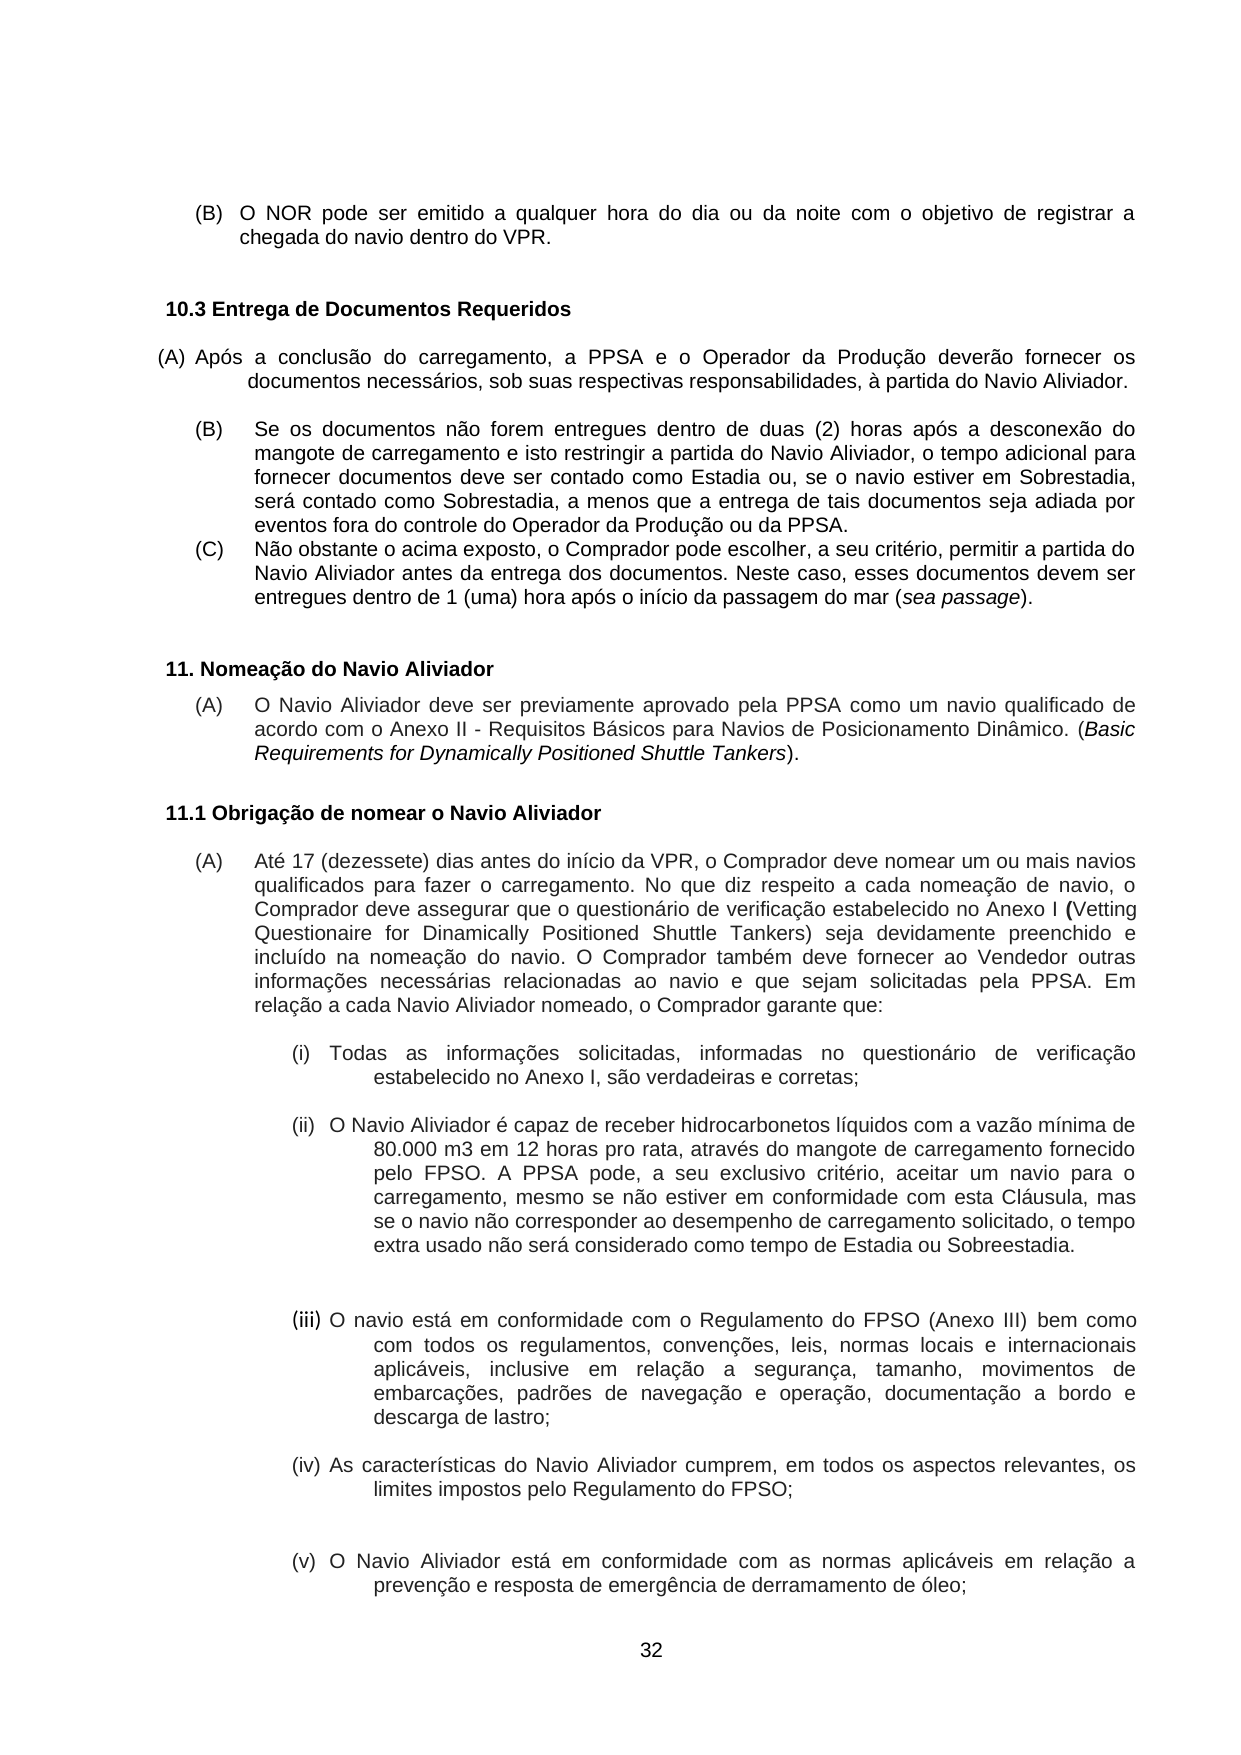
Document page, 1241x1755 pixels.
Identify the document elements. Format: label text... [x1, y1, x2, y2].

list O Navio Aliviador é capaz de receber hidrocarbonetos líquidos com a vazão mínima de 80.000 m3 em 12 horas pro rata, através do mangote de carregamento fornecido pelo FPSO. A PPSA pode, a seu exclusivo critério, aceitar um navio para o carregamento, mesmo se não estiver em conformidade com esta Cláusula, mas se o navio não corresponder ao desempenho de carregamento solicitado, o tempo extra usado não será considerado como tempo de Estadia ou Sobreestadia. [292, 1113, 1137, 1256]
list O navio está em conformidade com o Regulamento do FPSO (Anexo III) bem como com todos os regulamentos, convenções, leis, normas locais e internacionais aplicáveis, inclusive em relação a segurança, tamanho, movimentos de embarcações, padrões de navegação e operação, documentação a bordo e descarga de lastro; [292, 1305, 1137, 1428]
list Após a conclusão do carregamento, a PPSA e o Operador da Produção deverão fornecer os documentos necessários, sob suas respectivas responsabilidades, à partida do Navio Aliviador. [157, 345, 1137, 393]
text (A) O Navio Aliviador deve ser previamente aprovado pela PPSA como um navio qualificado de acordo com o Anexo II - Requisitos Básicos para Navios de Posicionamento Dinâmico. (Basic Requirements for Dynamically Positioned Shuttle Tankers). [195, 693, 1137, 765]
text 11.1 Obrigação de nomear o Navio Aliviador [165, 801, 1137, 825]
list As características do Navio Aliviador cumprem, em todos os aspectos relevantes, os limites impostos pelo Regulamento do FPSO; [292, 1452, 1137, 1500]
text 10.3 Entrega de Documentos Requeridos [165, 297, 1137, 321]
text (C) Não obstante o acima exposto, o Comprador pode escolher, a seu critério, permitir a partida do Navio Aliviador antes da entrega dos documentos. Neste caso, esses documentos devem ser entregues dentro de 1 (uma) hora após o início da passagem do mar (sea passage). [195, 537, 1137, 608]
text (A) Até 17 (dezessete) dias antes do início da VPR, o Comprador deve nomear um ou mais navios qualificados para fazer o carregamento. No que diz respeito a cada nomeação de navio, o Comprador deve assegurar que o questionário de verificação estabelecido no Anexo I (Vetting Questionaire for Dinamically Positioned Shuttle Tankers) seja devidamente preenchido e incluído na nomeação do navio. O Comprador também deve fornecer ao Vendedor outras informações necessárias relacionadas ao navio e que sejam solicitadas pela PPSA. Em relação a cada Navio Aliviador nomeado, o Comprador garante que: [195, 849, 1137, 1017]
list O Navio Aliviador está em conformidade com as normas aplicáveis em relação a prevenção e resposta de emergência de derramamento de óleo; [292, 1549, 1137, 1597]
text 11. Nomeação do Navio Aliviador [165, 656, 1137, 680]
text (B) O NOR pode ser emitido a qualquer hora do dia ou da noite com o objetivo de registrar a chegada do navio dentro do VPR. [195, 201, 1137, 249]
list Todas as informações solicitadas, informadas no questionário de verificação estabelecido no Anexo I, são verdadeiras e corretas; [292, 1041, 1137, 1089]
text (B) Se os documentos não forem entregues dentro de duas (2) horas após a desconexão do mangote de carregamento e isto restringir a partida do Navio Aliviador, o tempo adicional para fornecer documentos deve ser contado como Estadia ou, se o navio estiver em Sobrestadia, será contado como Sobrestadia, a menos que a entrega de tais documentos seja adiada por eventos fora do controle do Operador da Produção ou da PPSA. [195, 417, 1137, 537]
